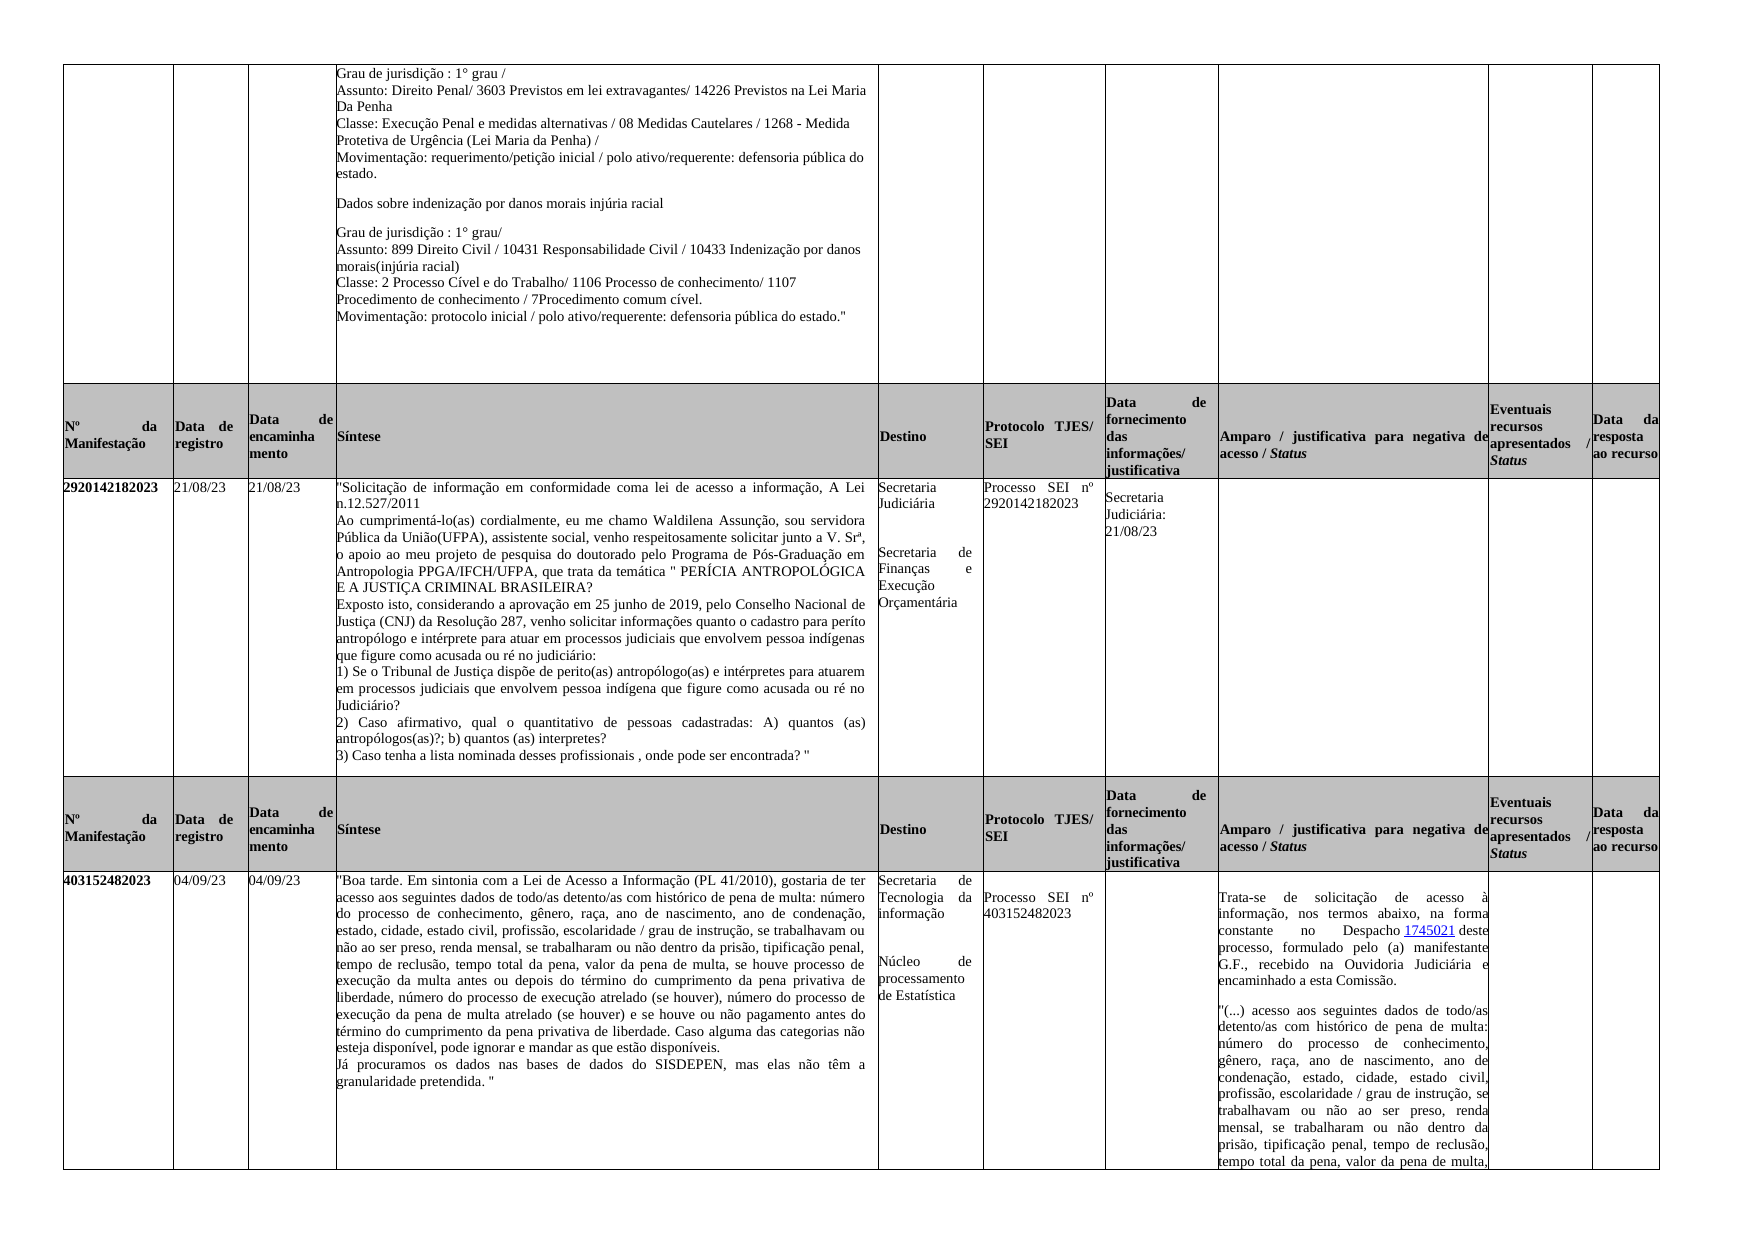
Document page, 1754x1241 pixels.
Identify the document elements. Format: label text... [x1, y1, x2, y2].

table_cell "Boa tarde. Em sintonia com a Lei de Acesso a Informação (PL 41/2010), gostaria de ter acesso aos seguintes dados de todo/as detento/as com histórico de pena de multa: número do processo de conhecimento, gênero, raça, ano de nascimento, ano de condenação, estado, cidade, estado civil, profissão, escolaridade / grau de instrução, se trabalhavam ou não ao ser preso, renda mensal, se trabalharam ou não dentro da prisão, tipificação penal, tempo de reclusão, tempo total da pena, valor da pena de multa, se houve processo de execução da multa antes ou depois do término do cumprimento da pena privativa de liberdade, número do processo de execução atrelado (se houver), número do processo de execução da pena de multa atrelado (se houver) e se houve ou não pagamento antes do término do cumprimento da pena privativa de liberdade. Caso alguma das categorias não esteja disponível, pode ignorar e mandar as que estão disponíveis. Já procuramos os dados nas bases de dados do SISDEPEN, mas elas não têm a granularidade pretendida. '' [337, 872, 878, 1169]
table_cell Trata-se de solicitação de acesso à informação, nos termos abaixo, na forma constante no Despacho 1745021 deste processo, formulado pelo (a) manifestante G.F.​, recebido na Ouvidoria Judiciária e encaminhado a esta Comissão. "(...) acesso aos seguintes dados de todo/as detento/as com histórico de pena de multa: número do processo de conhecimento, gênero, raça, ano de nascimento, ano de condenação, estado, cidade, estado civil, profissão, escolaridade / grau de instrução, se trabalhavam ou não ao ser preso, renda mensal, se trabalharam ou não dentro da prisão, tipificação penal, tempo de reclusão, tempo total da pena, valor da pena de multa, [1219, 872, 1488, 1169]
table_cell Eventuais recursos apresentados / Status [1489, 777, 1592, 871]
table_cell 2920142182023 [64, 479, 173, 776]
table_cell Amparo / justificativa para negativa de acesso / Status [1219, 384, 1488, 478]
table_cell Data de encaminha mento [249, 777, 336, 871]
table_cell Secretaria de Tecnologia da informação Núcleo de processamento de Estatística [879, 872, 983, 1169]
table_cell Síntese [337, 384, 878, 478]
table_cell Amparo / justificativa para negativa de acesso / Status [1219, 777, 1488, 871]
table_cell Nº da Manifestação [64, 777, 173, 871]
table_cell Data de registro [174, 384, 248, 478]
table_cell 403152482023 [64, 872, 173, 1169]
table_cell [1489, 872, 1592, 1169]
table_cell Secretaria Judiciária Secretaria de Finanças e Execução Orçamentária [879, 479, 983, 776]
table_cell Síntese [337, 777, 878, 871]
table_cell Destino [879, 384, 983, 478]
table_cell "Solicitação de informação em conformidade coma lei de acesso a informação, A Lei n.12.527/2011 Ao cumprimentá-lo(as) cordialmente, eu me chamo Waldilena Assunção, sou servidora Pública da União(UFPA), assistente social, venho respeitosamente solicitar junto a V. Srª, o apoio ao meu projeto de pesquisa do doutorado pelo Programa de Pós-Graduação em Antropologia PPGA/IFCH/UFPA, que trata da temática " PERÍCIA ANTROPOLÓGICA E A JUSTIÇA CRIMINAL BRASILEIRA? Exposto isto, considerando a aprovação em 25 junho de 2019, pelo Conselho Nacional de Justiça (CNJ) da Resolução 287, venho solicitar informações quanto o cadastro para períto antropólogo e intérprete para atuar em processos judiciais que envolvem pessoa indígenas que figure como acusada ou ré no judiciário: 1) Se o Tribunal de Justiça dispõe de perito(as) antropólogo(as) e intérpretes para atuarem em processos judiciais que envolvem pessoa indígena que figure como acusada ou ré no Judiciário? 2) Caso afirmativo, qual o quantitativo de pessoas cadastradas: A) quantos (as) antropólogos(as)?; b) quantos (as) interpretes? 3) Caso tenha a lista nominada desses profissionais , onde pode ser encontrada? '' [337, 479, 878, 776]
table_cell Protocolo TJES/ SEI [984, 384, 1105, 478]
table_cell [1593, 872, 1659, 1169]
table_cell Eventuais recursos apresentados / Status [1489, 384, 1592, 478]
table_cell [249, 65, 336, 383]
table_cell Data da resposta ao recurso [1593, 384, 1659, 478]
table_cell [1489, 479, 1592, 776]
table_cell [1106, 872, 1218, 1169]
table_cell Data de fornecimento das informações/ justificativa [1106, 777, 1218, 871]
table_cell [1219, 65, 1488, 383]
table_cell Data de encaminha mento [249, 384, 336, 478]
table_cell Nº da Manifestação [64, 384, 173, 478]
table_cell 04/09/23 [249, 872, 336, 1169]
table_cell Protocolo TJES/ SEI [984, 777, 1105, 871]
table_cell [1489, 65, 1592, 383]
table_cell [1593, 479, 1659, 776]
table_cell [64, 65, 173, 383]
table_cell 21/08/23 [249, 479, 336, 776]
table_cell [984, 65, 1105, 383]
table_cell Data da resposta ao recurso [1593, 777, 1659, 871]
table_cell Destino [879, 777, 983, 871]
table_cell [1106, 65, 1218, 383]
table_cell 21/08/23 [174, 479, 248, 776]
table_cell [1593, 65, 1659, 383]
table_cell Processo SEI nº 403152482023 [984, 872, 1105, 1169]
table_cell Secretaria Judiciária: 21/08/23 [1106, 479, 1218, 776]
table_cell Grau de jurisdição : 1° grau / Assunto: Direito Penal/ 3603 Previstos em lei extravagantes/ 14226 Previstos na Lei Maria Da Penha Classe: Execução Penal e medidas alternativas / 08 Medidas Cautelares / 1268 - Medida Protetiva de Urgência (Lei Maria da Penha) / Movimentação: requerimento/petição inicial / polo ativo/requerente: defensoria pública do estado. Dados sobre indenização por danos morais injúria racial Grau de jurisdição : 1° grau/ Assunto: 899 Direito Civil / 10431 Responsabilidade Civil / 10433 Indenização por danos morais(injúria racial) Classe: 2 Processo Cível e do Trabalho/ 1106 Processo de conhecimento/ 1107 Procedimento de conhecimento / 7Procedimento comum cível. Movimentação: protocolo inicial / polo ativo/requerente: defensoria pública do estado.'' [337, 65, 878, 383]
table_cell Data de registro [174, 777, 248, 871]
table_cell Processo SEI nº 2920142182023 [984, 479, 1105, 776]
table_cell Data de fornecimento das informações/ justificativa [1106, 384, 1218, 478]
table_cell [174, 65, 248, 383]
table_cell [879, 65, 983, 383]
table_cell 04/09/23 [174, 872, 248, 1169]
table_cell [1219, 479, 1488, 776]
